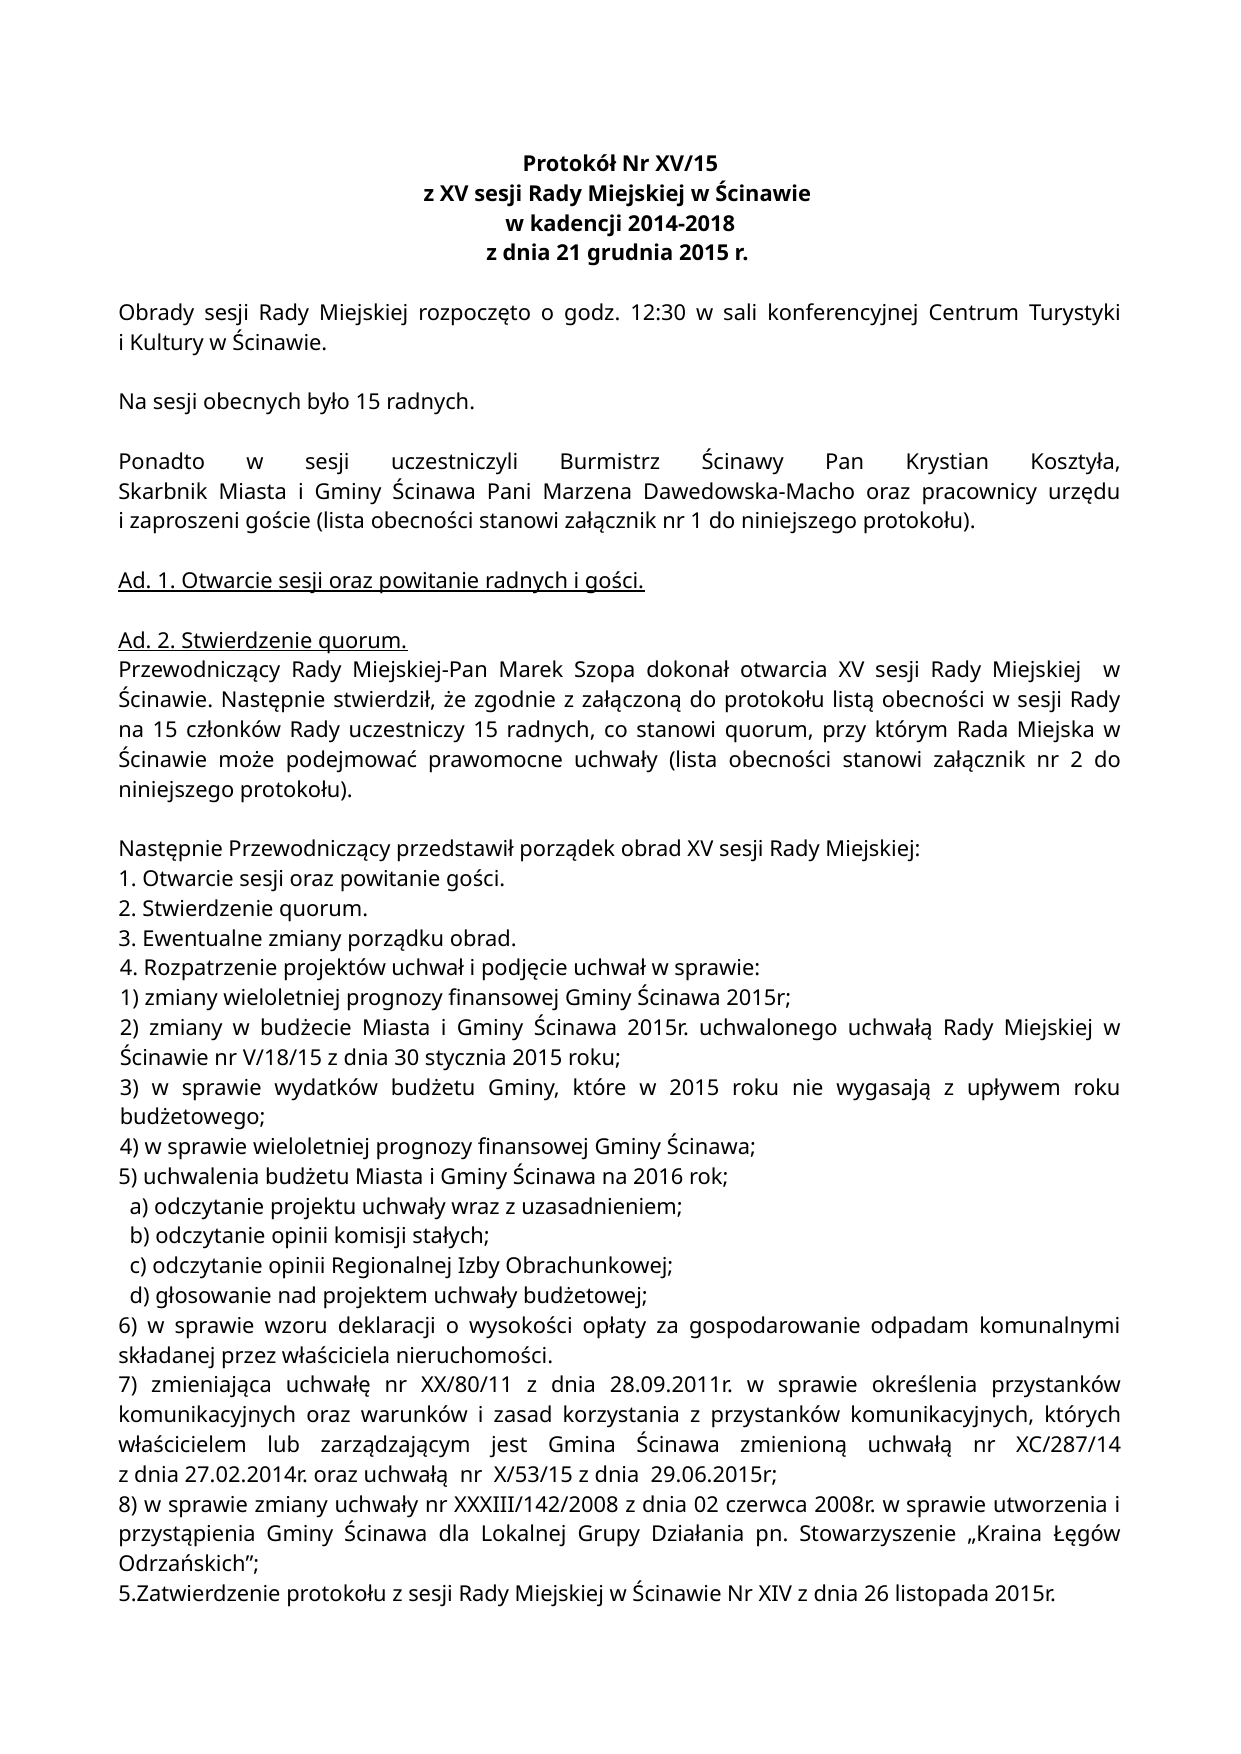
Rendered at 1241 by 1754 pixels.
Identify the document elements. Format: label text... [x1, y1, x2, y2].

text 6) w sprawie wzoru deklaracji o wysokości opłaty za gospodarowanie odpadam komunalnymi składanej przez właściciela nieruchomości. [118, 1310, 1122, 1369]
text Ad. 2. Stwierdzenie quorum. [118, 624, 1122, 654]
text a) odczytanie projektu uchwały wraz z uzasadnieniem; [118, 1191, 1122, 1220]
text Ad. 1. Otwarcie sesji oraz powitanie radnych i gości. [118, 565, 1122, 595]
text Przewodniczący Rady Miejskiej-Pan Marek Szopa dokonał otwarcia XV sesji Rady Miejskiej w Ścinawie. Następnie stwierdził, że zgodnie z załączoną do protokołu listą obecności w sesji Rady na 15 członków Rady uczestniczy 15 radnych, co stanowi quorum, przy którym Rada Miejska w Ścinawie może podejmować prawomocne uchwały (lista obecności stanowi załącznik nr 2 do niniejszego protokołu). [118, 654, 1122, 803]
text Protokół Nr XV/15 [118, 148, 1122, 178]
text 5.Zatwierdzenie protokołu z sesji Rady Miejskiej w Ścinawie Nr XIV z dnia 26 listopada 2015r. [118, 1578, 1122, 1608]
text 3) w sprawie wydatków budżetu Gminy, które w 2015 roku nie wygasają z upływem roku budżetowego; [119, 1071, 1122, 1131]
text b) odczytanie opinii komisji stałych; [118, 1220, 1122, 1250]
text z dnia 21 grudnia 2015 r. [118, 237, 1122, 267]
text 1. Otwarcie sesji oraz powitanie gości. [118, 863, 1122, 893]
text 3. Ewentualne zmiany porządku obrad. [118, 922, 1122, 952]
text 2. Stwierdzenie quorum. [118, 893, 1122, 922]
text Obrady sesji Rady Miejskiej rozpoczęto o godz. 12:30 w sali konferencyjnej Centrum Turystyki i Kultury w Ścinawie. [118, 297, 1122, 356]
text 4) w sprawie wieloletniej prognozy finansowej Gminy Ścinawa; [119, 1131, 1122, 1161]
text z XV sesji Rady Miejskiej w Ścinawie [118, 178, 1122, 207]
text Ponadto w sesji uczestniczyli Burmistrz Ścinawy Pan Krystian Kosztyła, Skarbnik Miasta i Gminy Ścinawa Pani Marzena Dawedowska-Macho oraz pracownicy urzędu i zaproszeni goście (lista obecności stanowi załącznik nr 1 do niniejszego protokołu). [118, 446, 1122, 535]
text 8) w sprawie zmiany uchwały nr XXXIII/142/2008 z dnia 02 czerwca 2008r. w sprawie utworzenia i przystąpienia Gminy Ścinawa dla Lokalnej Grupy Działania pn. Stowarzyszenie „Kraina Łęgów Odrzańskich”; [118, 1488, 1122, 1578]
text 4. Rozpatrzenie projektów uchwał i podjęcie uchwał w sprawie: [119, 952, 1122, 982]
text w kadencji 2014-2018 [118, 207, 1122, 237]
text d) głosowanie nad projektem uchwały budżetowej; [118, 1280, 1122, 1310]
text 7) zmieniająca uchwałę nr XX/80/11 z dnia 28.09.2011r. w sprawie określenia przystanków komunikacyjnych oraz warunków i zasad korzystania z przystanków komunikacyjnych, których właścicielem lub zarządzającym jest Gmina Ścinawa zmienioną uchwałą nr XC/287/14 z dnia 27.02.2014r. oraz uchwałą nr X/53/15 z dnia 29.06.2015r; [118, 1369, 1122, 1488]
text Następnie Przewodniczący przedstawił porządek obrad XV sesji Rady Miejskiej: [118, 833, 1122, 863]
text c) odczytanie opinii Regionalnej Izby Obrachunkowej; [118, 1250, 1122, 1280]
text 2) zmiany w budżecie Miasta i Gminy Ścinawa 2015r. uchwalonego uchwałą Rady Miejskiej w Ścinawie nr V/18/15 z dnia 30 stycznia 2015 roku; [119, 1012, 1122, 1071]
text 1) zmiany wieloletniej prognozy finansowej Gminy Ścinawa 2015r; [119, 982, 1122, 1012]
text Na sesji obecnych było 15 radnych. [118, 386, 1122, 416]
text 5) uchwalenia budżetu Miasta i Gminy Ścinawa na 2016 rok; [118, 1161, 1122, 1191]
